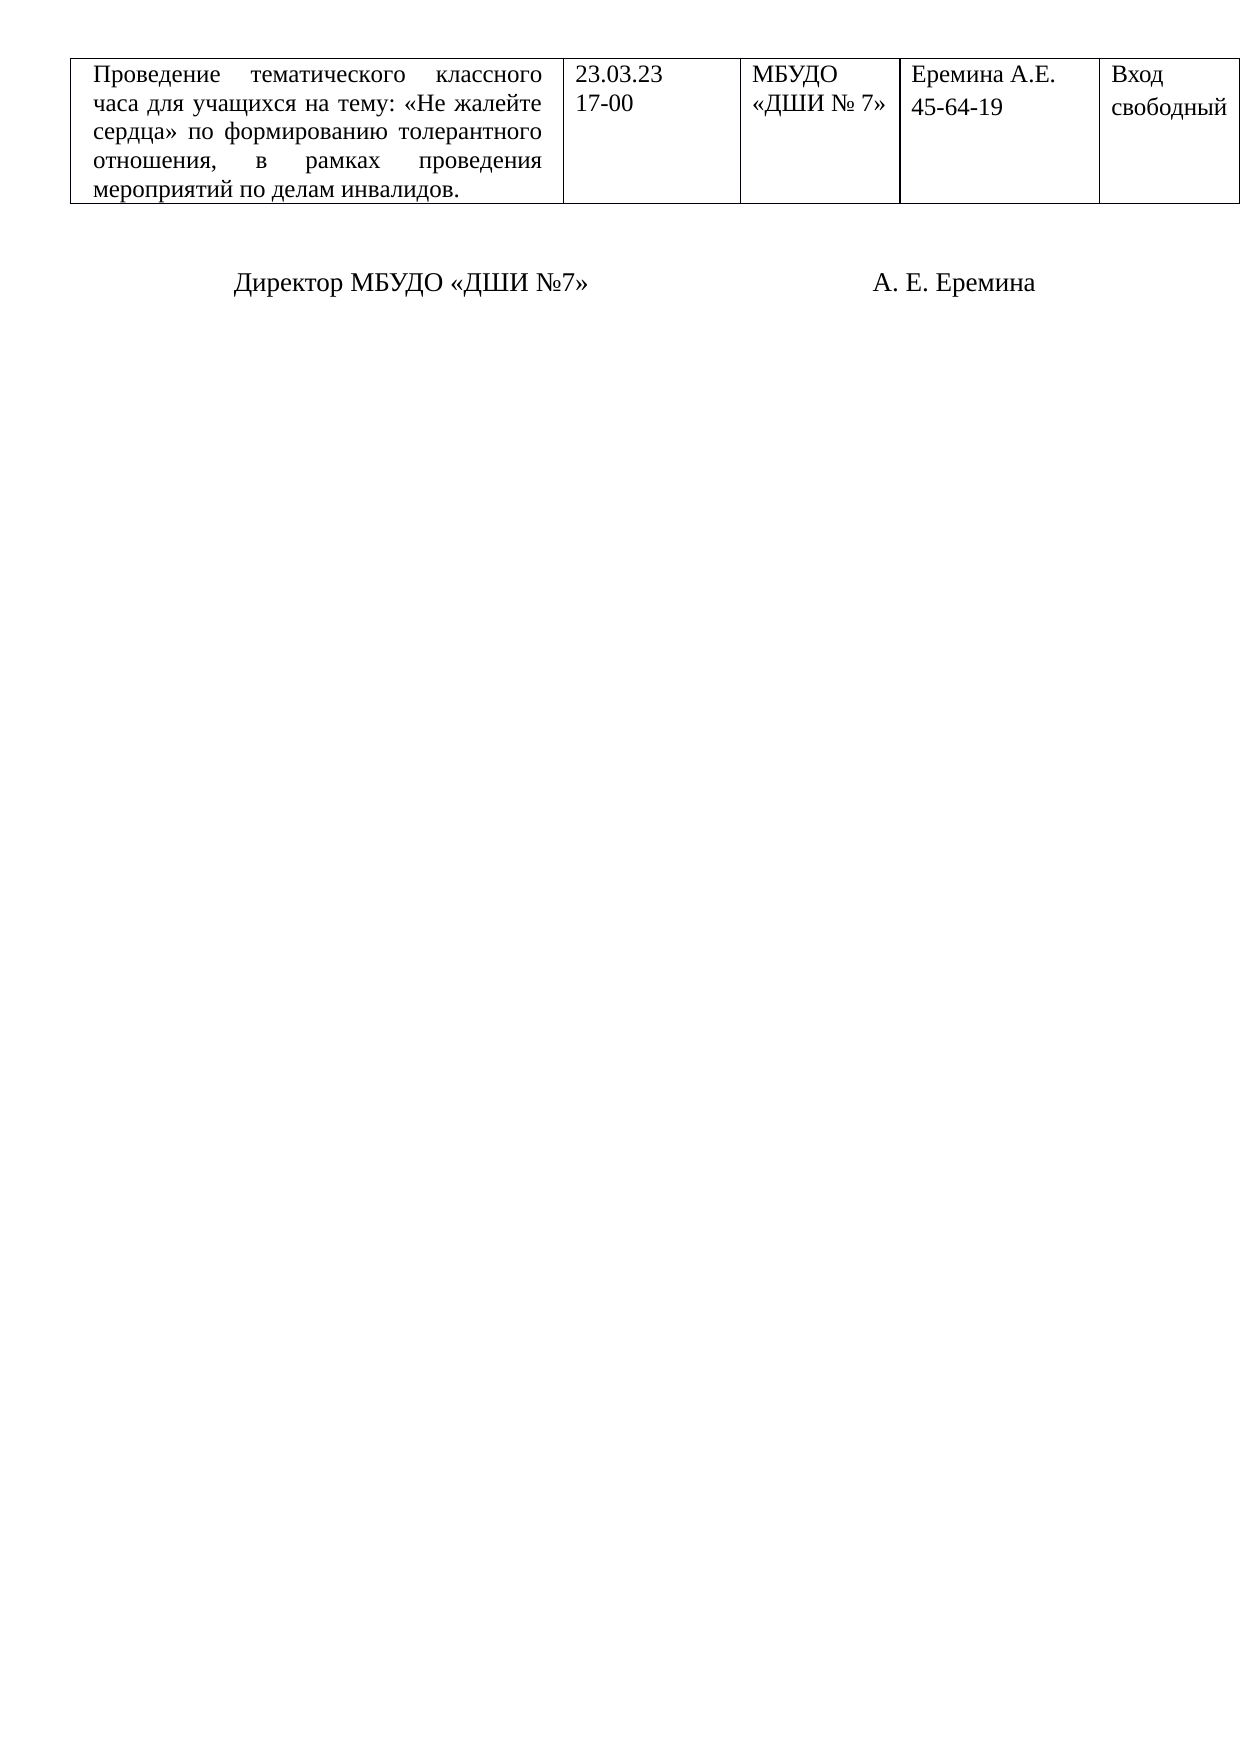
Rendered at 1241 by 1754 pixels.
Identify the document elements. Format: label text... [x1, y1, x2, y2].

table_cell Проведение тематического классного часа для учащихся на тему: «Не жалейте сердца» по формированию толерантного отношения, в рамках проведения мероприятий по делам инвалидов. [71, 59, 563, 203]
table_cell 23.03.23 17-00 [564, 59, 740, 203]
table_cell МБУДО «ДШИ № 7» [741, 59, 899, 203]
table_cell Еремина А.Е. 45-64-19 [901, 59, 1099, 203]
table_cell Вход свободный [1100, 59, 1239, 203]
text Директор МБУДО «ДШИ №7» А. Е. Еремина [118, 266, 1152, 297]
